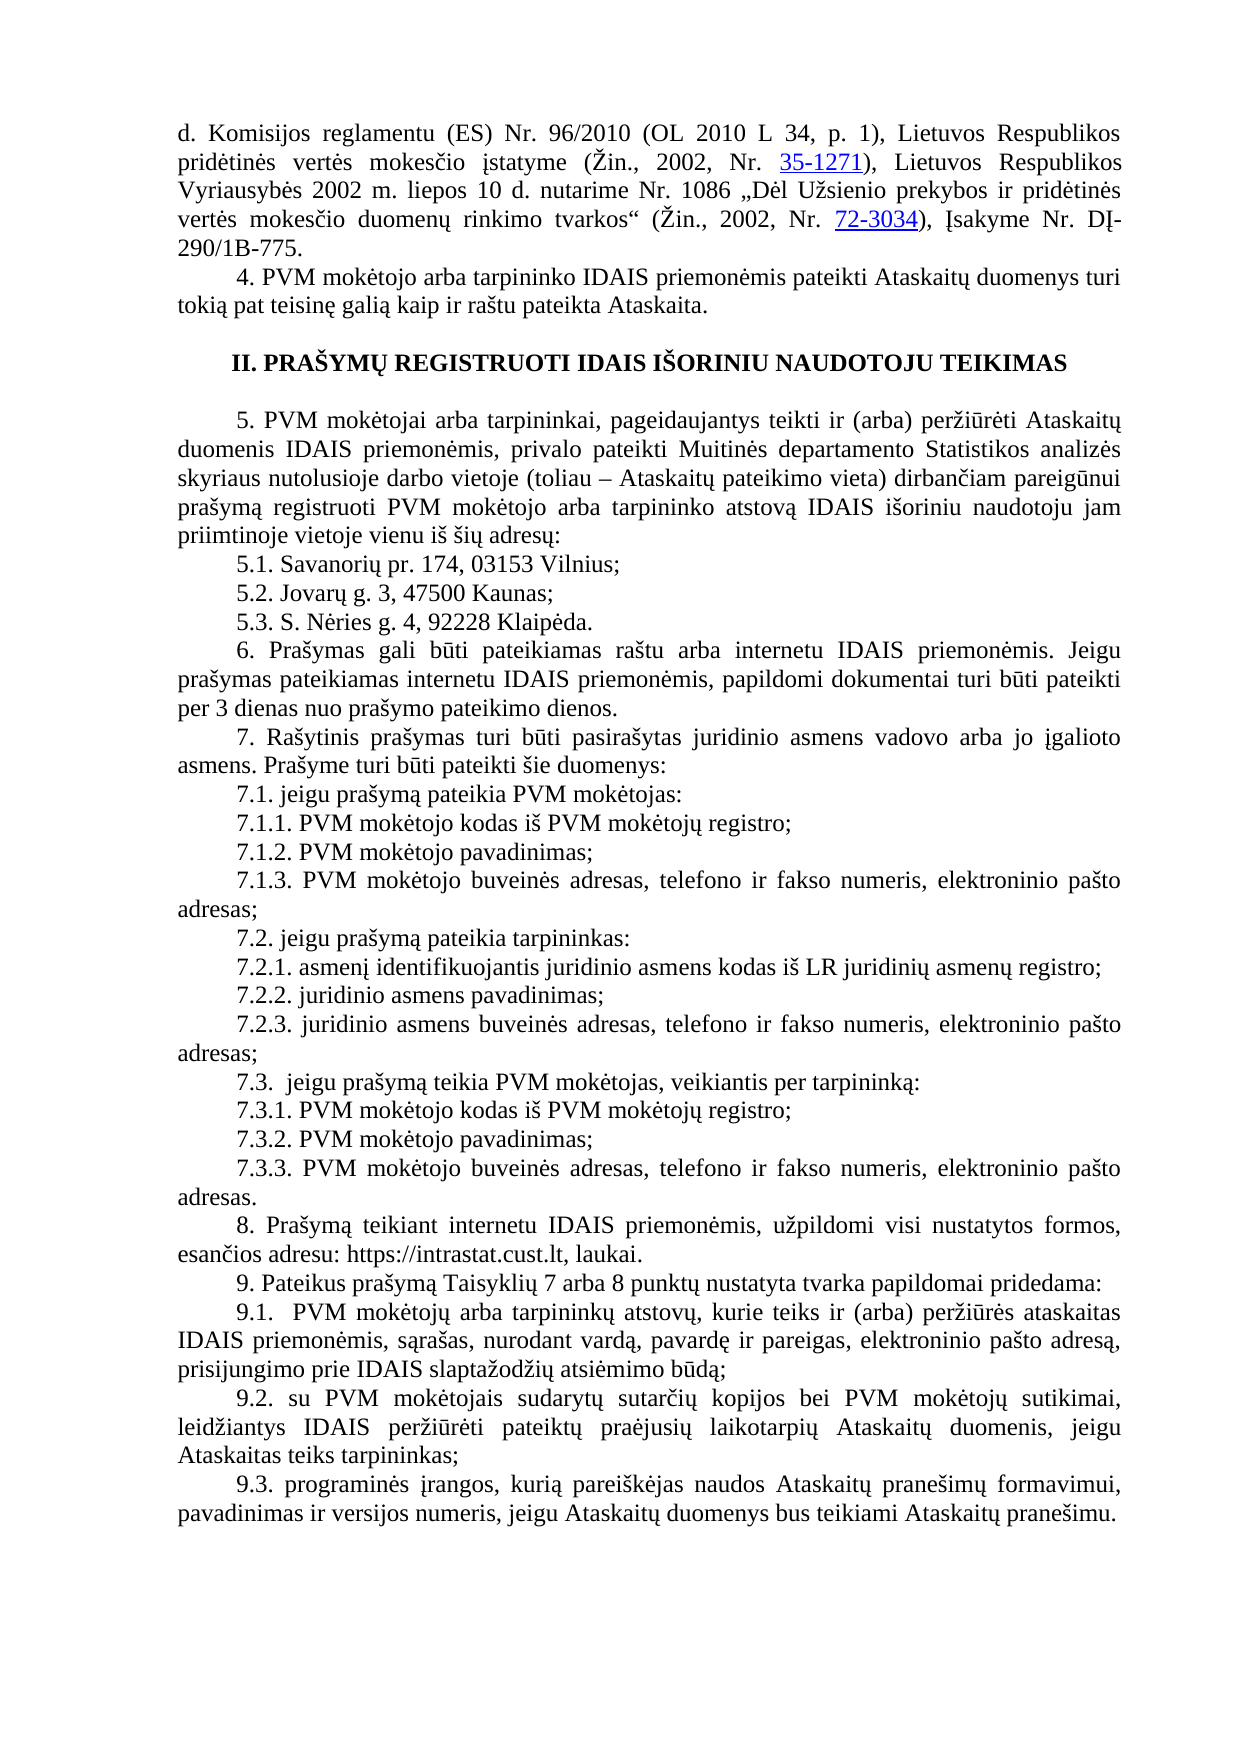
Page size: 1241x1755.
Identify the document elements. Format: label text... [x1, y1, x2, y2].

text 9.2. su PVM mokėtojais sudarytų sutarčių kopijos bei PVM mokėtojų sutikimai, leidžiantys IDAIS peržiūrėti pateiktų praėjusių laikotarpių Ataskaitų duomenis, jeigu Ataskaitas teiks tarpininkas; [177, 1383, 1122, 1469]
text II. Prašymų registruoti IDAIS išoriniu naudotoju teikimas [177, 348, 1122, 377]
text 7.3. jeigu prašymą teikia PVM mokėtojas, veikiantis per tarpininką: [177, 1067, 1122, 1096]
text d. Komisijos reglamentu (ES) Nr. 96/2010 (OL 2010 L 34, p. 1), Lietuvos Respublikos pridėtinės vertės mokesčio įstatyme (Žin., 2002, Nr. 35-1271), Lietuvos Respublikos Vyriausybės 2002 m. liepos 10 d. nutarime Nr. 1086 „Dėl Užsienio prekybos ir pridėtinės vertės mokesčio duomenų rinkimo tvarkos“ (Žin., 2002, Nr. 72-3034), Įsakyme Nr. DĮ-290/1B-775. [177, 118, 1122, 262]
text 6. Prašymas gali būti pateikiamas raštu arba internetu IDAIS priemonėmis. Jeigu prašymas pateikiamas internetu IDAIS priemonėmis, papildomi dokumentai turi būti pateikti per 3 dienas nuo prašymo pateikimo dienos. [177, 636, 1122, 722]
text 7.1. jeigu prašymą pateikia PVM mokėtojas: [177, 779, 1122, 808]
text 8. Prašymą teikiant internetu IDAIS priemonėmis, užpildomi visi nustatytos formos, esančios adresu: https://intrastat.cust.lt, laukai. [177, 1211, 1122, 1268]
text 7.2. jeigu prašymą pateikia tarpininkas: [177, 923, 1122, 952]
text 7.3.3. PVM mokėtojo buveinės adresas, telefono ir fakso numeris, elektroninio pašto adresas. [177, 1153, 1122, 1211]
text 7.3.2. PVM mokėtojo pavadinimas; [177, 1124, 1122, 1153]
text 9.3. programinės įrangos, kurią pareiškėjas naudos Ataskaitų pranešimų formavimui, pavadinimas ir versijos numeris, jeigu Ataskaitų duomenys bus teikiami Ataskaitų pranešimu. [177, 1469, 1122, 1527]
text 5.2. Jovarų g. 3, 47500 Kaunas; [177, 578, 1122, 607]
text 7.2.3. juridinio asmens buveinės adresas, telefono ir fakso numeris, elektroninio pašto adresas; [177, 1009, 1122, 1067]
text 7. Rašytinis prašymas turi būti pasirašytas juridinio asmens vadovo arba jo įgalioto asmens. Prašyme turi būti pateikti šie duomenys: [177, 722, 1122, 779]
text 5.3. S. Nėries g. 4, 92228 Klaipėda. [177, 607, 1122, 636]
text 7.1.3. PVM mokėtojo buveinės adresas, telefono ir fakso numeris, elektroninio pašto adresas; [177, 866, 1122, 923]
text 9.1. PVM mokėtojų arba tarpininkų atstovų, kurie teiks ir (arba) peržiūrės ataskaitas IDAIS priemonėmis, sąrašas, nurodant vardą, pavardę ir pareigas, elektroninio pašto adresą, prisijungimo prie IDAIS slaptažodžių atsiėmimo būdą; [177, 1297, 1122, 1383]
text 5.1. Savanorių pr. 174, 03153 Vilnius; [177, 549, 1122, 578]
text 5. PVM mokėtojai arba tarpininkai, pageidaujantys teikti ir (arba) peržiūrėti Ataskaitų duomenis IDAIS priemonėmis, privalo pateikti Muitinės departamento Statistikos analizės skyriaus nutolusioje darbo vietoje (toliau – Ataskaitų pateikimo vieta) dirbančiam pareigūnui prašymą registruoti PVM mokėtojo arba tarpininko atstovą IDAIS išoriniu naudotoju jam priimtinoje vietoje vienu iš šių adresų: [177, 406, 1122, 549]
text 9. Pateikus prašymą Taisyklių 7 arba 8 punktų nustatyta tvarka papildomai pridedama: [177, 1268, 1122, 1297]
text 7.3.1. PVM mokėtojo kodas iš PVM mokėtojų registro; [177, 1096, 1122, 1124]
text 7.1.1. PVM mokėtojo kodas iš PVM mokėtojų registro; [177, 808, 1122, 837]
text 7.2.1. asmenį identifikuojantis juridinio asmens kodas iš LR juridinių asmenų registro; [177, 952, 1122, 981]
text 7.1.2. PVM mokėtojo pavadinimas; [177, 837, 1122, 866]
text 7.2.2. juridinio asmens pavadinimas; [177, 981, 1122, 1009]
text 4. PVM mokėtojo arba tarpininko IDAIS priemonėmis pateikti Ataskaitų duomenys turi tokią pat teisinę galią kaip ir raštu pateikta Ataskaita. [177, 262, 1122, 319]
